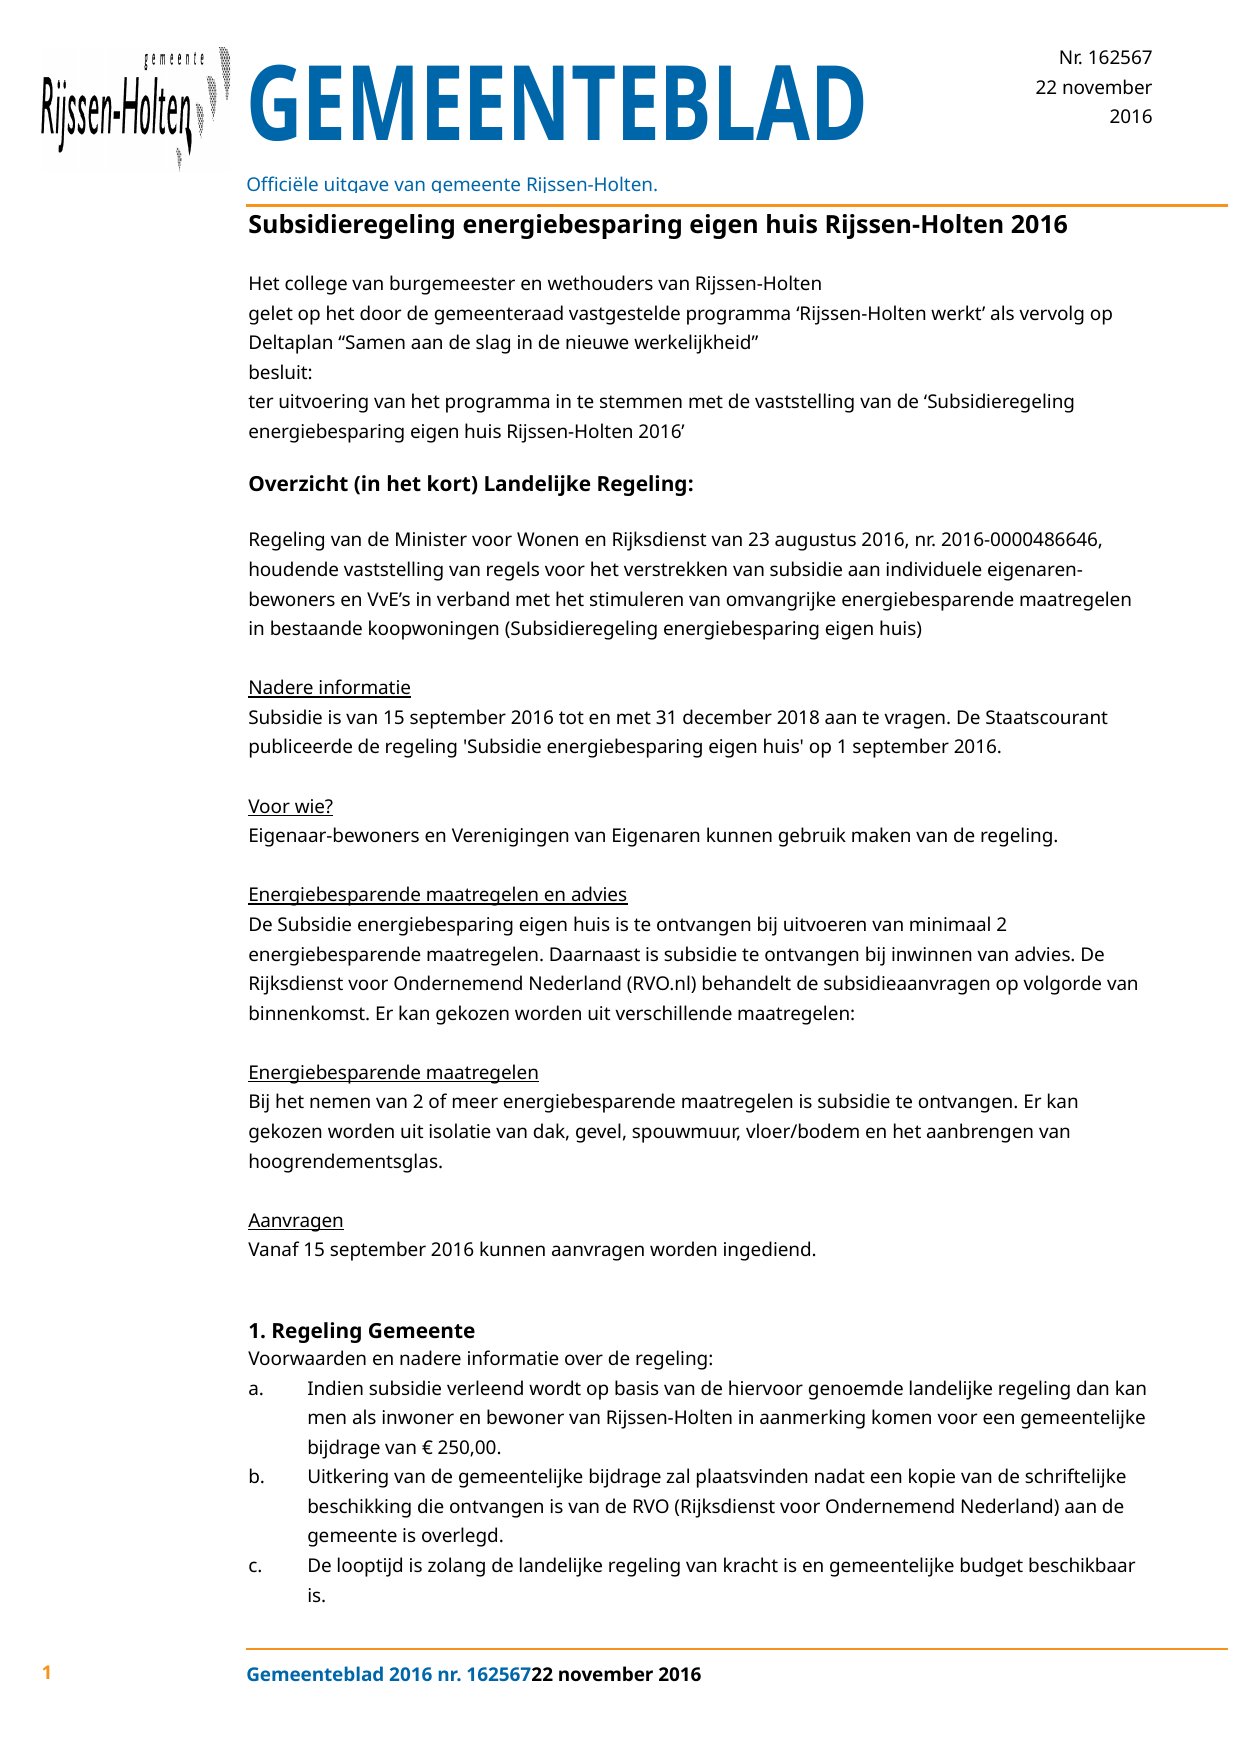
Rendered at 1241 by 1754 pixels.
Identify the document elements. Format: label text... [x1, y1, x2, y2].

text ter uitvoering van het programma in te stemmen met de vaststelling van de ‘Subsidieregeling energiebesparing eigen huis Rijssen-Holten 2016’ [248, 389, 1152, 444]
list De looptijd is zolang de landelijke regeling van kracht is en gemeentelijke budget beschikbaar is. [248, 1552, 1152, 1607]
list Uitkering van de gemeentelijke bijdrage zal plaatsvinden nadat een kopie van de schriftelijke beschikking die ontvangen is van de RVO (Rijksdienst voor Ondernemend Nederland) aan de gemeente is overlegd. [248, 1463, 1152, 1548]
text 1. Regeling Gemeente [248, 1317, 1152, 1345]
text Voor wie? [248, 793, 1152, 819]
text besluit: [248, 359, 1152, 385]
picture [41, 47, 231, 172]
text Energiebesparende maatregelen en advies [248, 882, 1152, 907]
text De Subsidie energiebesparing eigen huis is te ontvangen bij uitvoeren van minimaal 2 energiebesparende maatregelen. Daarnaast is subsidie te ontvangen bij inwinnen van advies. De Rijksdienst voor Ondernemend Nederland (RVO.nl) behandelt de subsidieaanvragen op volgorde van binnenkomst. Er kan gekozen worden uit verschillende maatregelen: [248, 911, 1152, 1026]
text Eigenaar-bewoners en Verenigingen van Eigenaren kunnen gebruik maken van de regeling. [248, 822, 1152, 848]
text Voorwaarden en nadere informatie over de regeling: [248, 1345, 1152, 1371]
text Het college van burgemeester en wethouders van Rijssen-Holten [248, 270, 1152, 296]
text Regeling van de Minister voor Wonen en Rijksdienst van 23 augustus 2016, nr. 2016-0000486646, houdende vaststelling van regels voor het verstrekken van subsidie aan individuele eigenaren-bewoners en VvE’s in verband met het stimuleren van omvangrijke energiebesparende maatregelen in bestaande koopwoningen (Subsidieregeling energiebesparing eigen huis) [248, 527, 1152, 641]
text Aanvragen [248, 1207, 1152, 1233]
text Subsidieregeling energiebesparing eigen huis Rijssen-Holten 2016 [248, 207, 1152, 241]
list Indien subsidie verleend wordt op basis van de hiervoor genoemde landelijke regeling dan kan men als inwoner en bewoner van Rijssen-Holten in aanmerking komen voor een gemeentelijke bijdrage van € 250,00. [248, 1375, 1152, 1459]
text gelet op het door de gemeenteraad vastgestelde programma ‘Rijssen-Holten werkt’ als vervolg op Deltaplan “Samen aan de slag in de nieuwe werkelijkheid” [248, 300, 1152, 355]
text Vanaf 15 september 2016 kunnen aanvragen worden ingediend. [248, 1237, 1152, 1262]
text Subsidie is van 15 september 2016 tot en met 31 december 2018 aan te vragen. De Staatscourant publiceerde de regeling 'Subsidie energiebesparing eigen huis' op 1 september 2016. [248, 704, 1152, 759]
text Energiebesparende maatregelen [248, 1059, 1152, 1085]
text Nadere informatie [248, 674, 1152, 700]
text Overzicht (in het kort) Landelijke Regeling: [248, 469, 1152, 497]
text Bij het nemen van 2 of meer energiebesparende maatregelen is subsidie te ontvangen. Er kan gekozen worden uit isolatie van dak, gevel, spouwmuur, vloer/bodem en het aanbrengen van hoogrendementsglas. [248, 1089, 1152, 1174]
